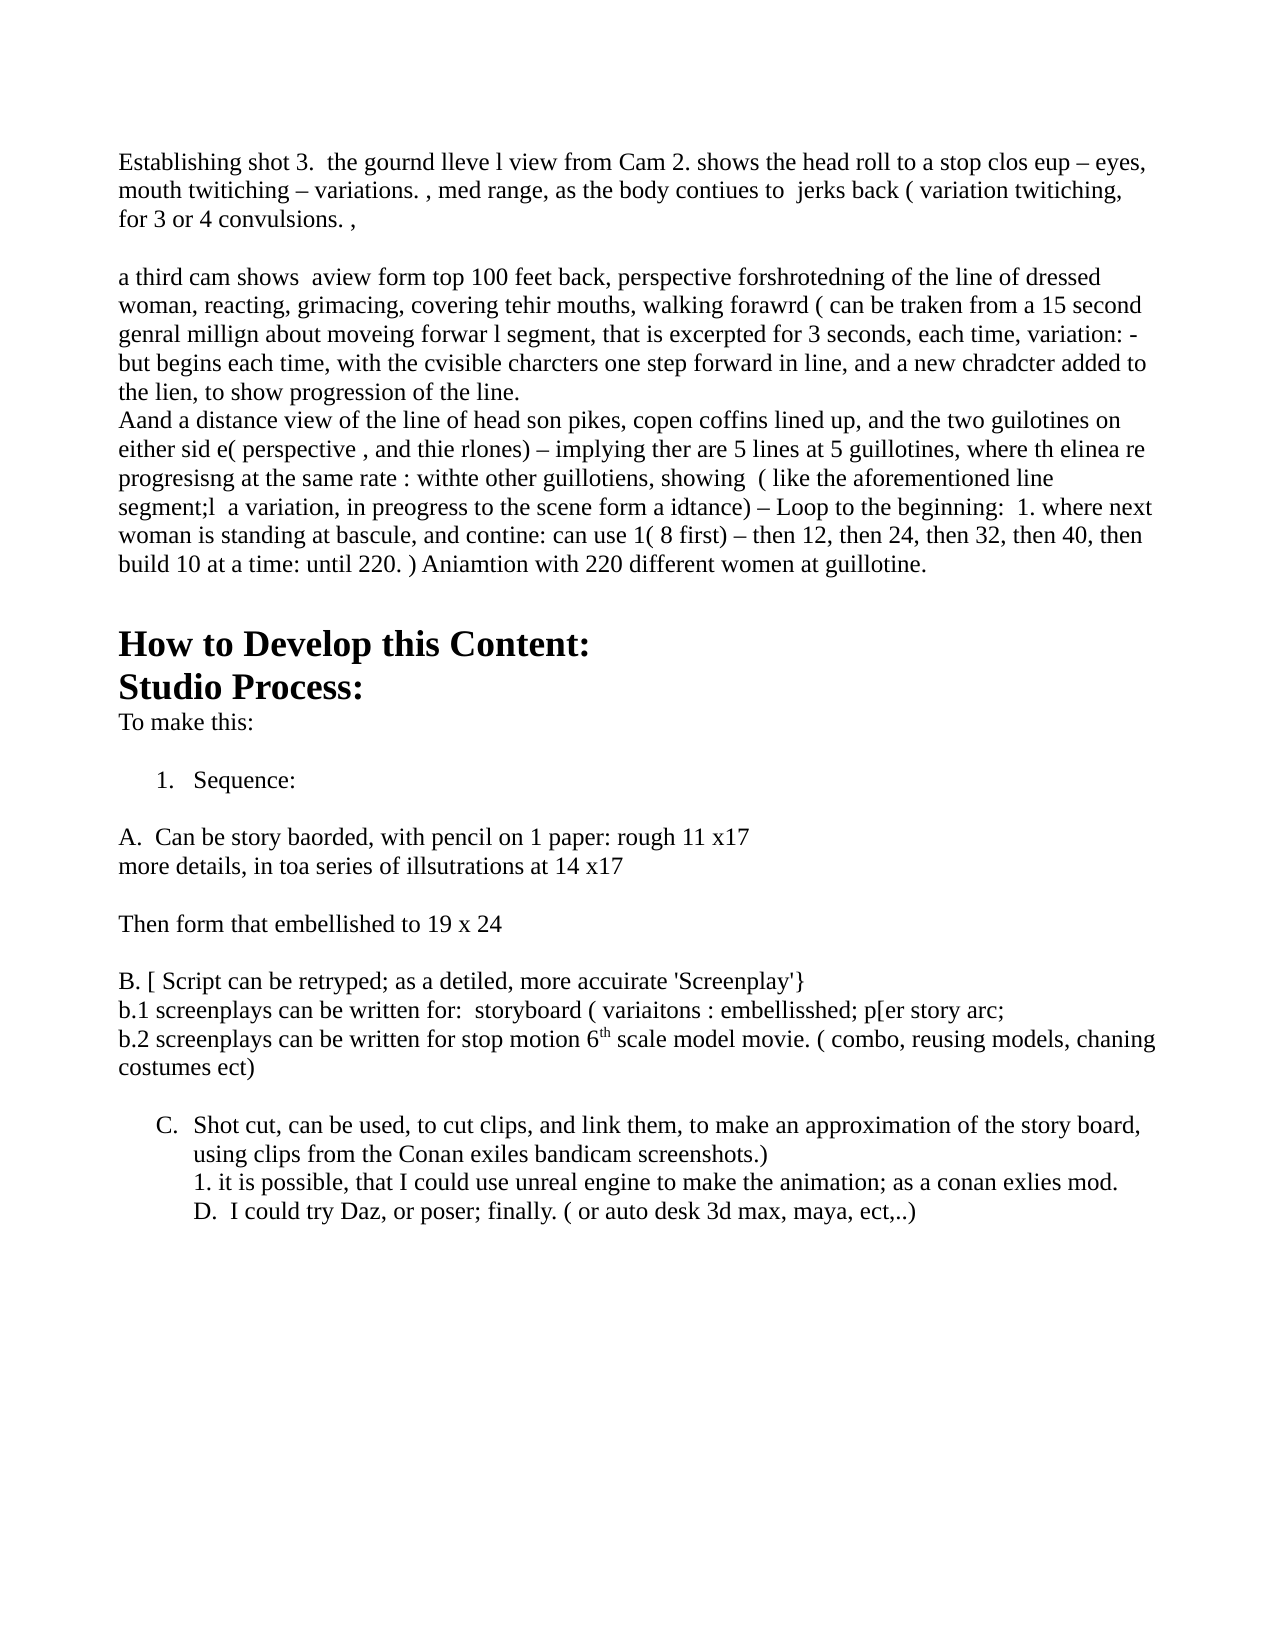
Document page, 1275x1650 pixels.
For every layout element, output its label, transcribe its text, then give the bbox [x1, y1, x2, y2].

list 1. it is possible, that I could use unreal engine to make the animation; as a conan exlies mod. [156, 1167, 1157, 1196]
text more details, in toa series of illsutrations at 14 x17 [118, 851, 1157, 880]
text b.2 screenplays can be written for stop motion 6th scale model movie. ( combo, reusing models, chaning costumes ect) [118, 1024, 1157, 1081]
text Then form that embellished to 19 x 24 [118, 909, 1157, 937]
list D. I could try Daz, or poser; finally. ( or auto desk 3d max, maya, ect,..) [156, 1196, 1157, 1225]
text Establishing shot 3. the gournd lleve l view from Cam 2. shows the head roll to a stop clos eup – eyes, mouth twitiching – variations. , med range, as the body contiues to jerks back ( variation twitiching, for 3 or 4 convulsions. , [118, 147, 1157, 233]
text Aand a distance view of the line of head son pikes, copen coffins lined up, and the two guilotines on either sid e( perspective , and thie rlones) – implying ther are 5 lines at 5 guillotines, where th elinea re progresisng at the same rate : withte other guillotiens, showing ( like the aforementioned line segment;l a variation, in preogress to the scene form a idtance) – Loop to the beginning: 1. where next woman is standing at bascule, and contine: can use 1( 8 first) – then 12, then 24, then 32, then 40, then build 10 at a time: until 220. ) Aniamtion with 220 different women at guillotine. [118, 406, 1157, 578]
text Studio Process: [118, 664, 1157, 707]
text To make this: [118, 707, 1157, 736]
text A. Can be story baorded, with pencil on 1 paper: rough 11 x17 [118, 822, 1157, 851]
text How to Develop this Content: [118, 621, 1157, 664]
list Sequence: [156, 765, 1157, 794]
text a third cam shows aview form top 100 feet back, perspective forshrotedning of the line of dressed woman, reacting, grimacing, covering tehir mouths, walking forawrd ( can be traken from a 15 second genral millign about moveing forwar l segment, that is excerpted for 3 seconds, each time, variation: - but begins each time, with the cvisible charcters one step forward in line, and a new chradcter added to the lien, to show progression of the line. [118, 262, 1157, 406]
list Shot cut, can be used, to cut clips, and link them, to make an approximation of the story board, using clips from the Conan exiles bandicam screenshots.) [156, 1110, 1157, 1167]
text b.1 screenplays can be written for: storyboard ( variaitons : embellisshed; p[er story arc; [118, 995, 1157, 1024]
text B. [ Script can be retryped; as a detiled, more accuirate 'Screenplay'} [118, 966, 1157, 995]
